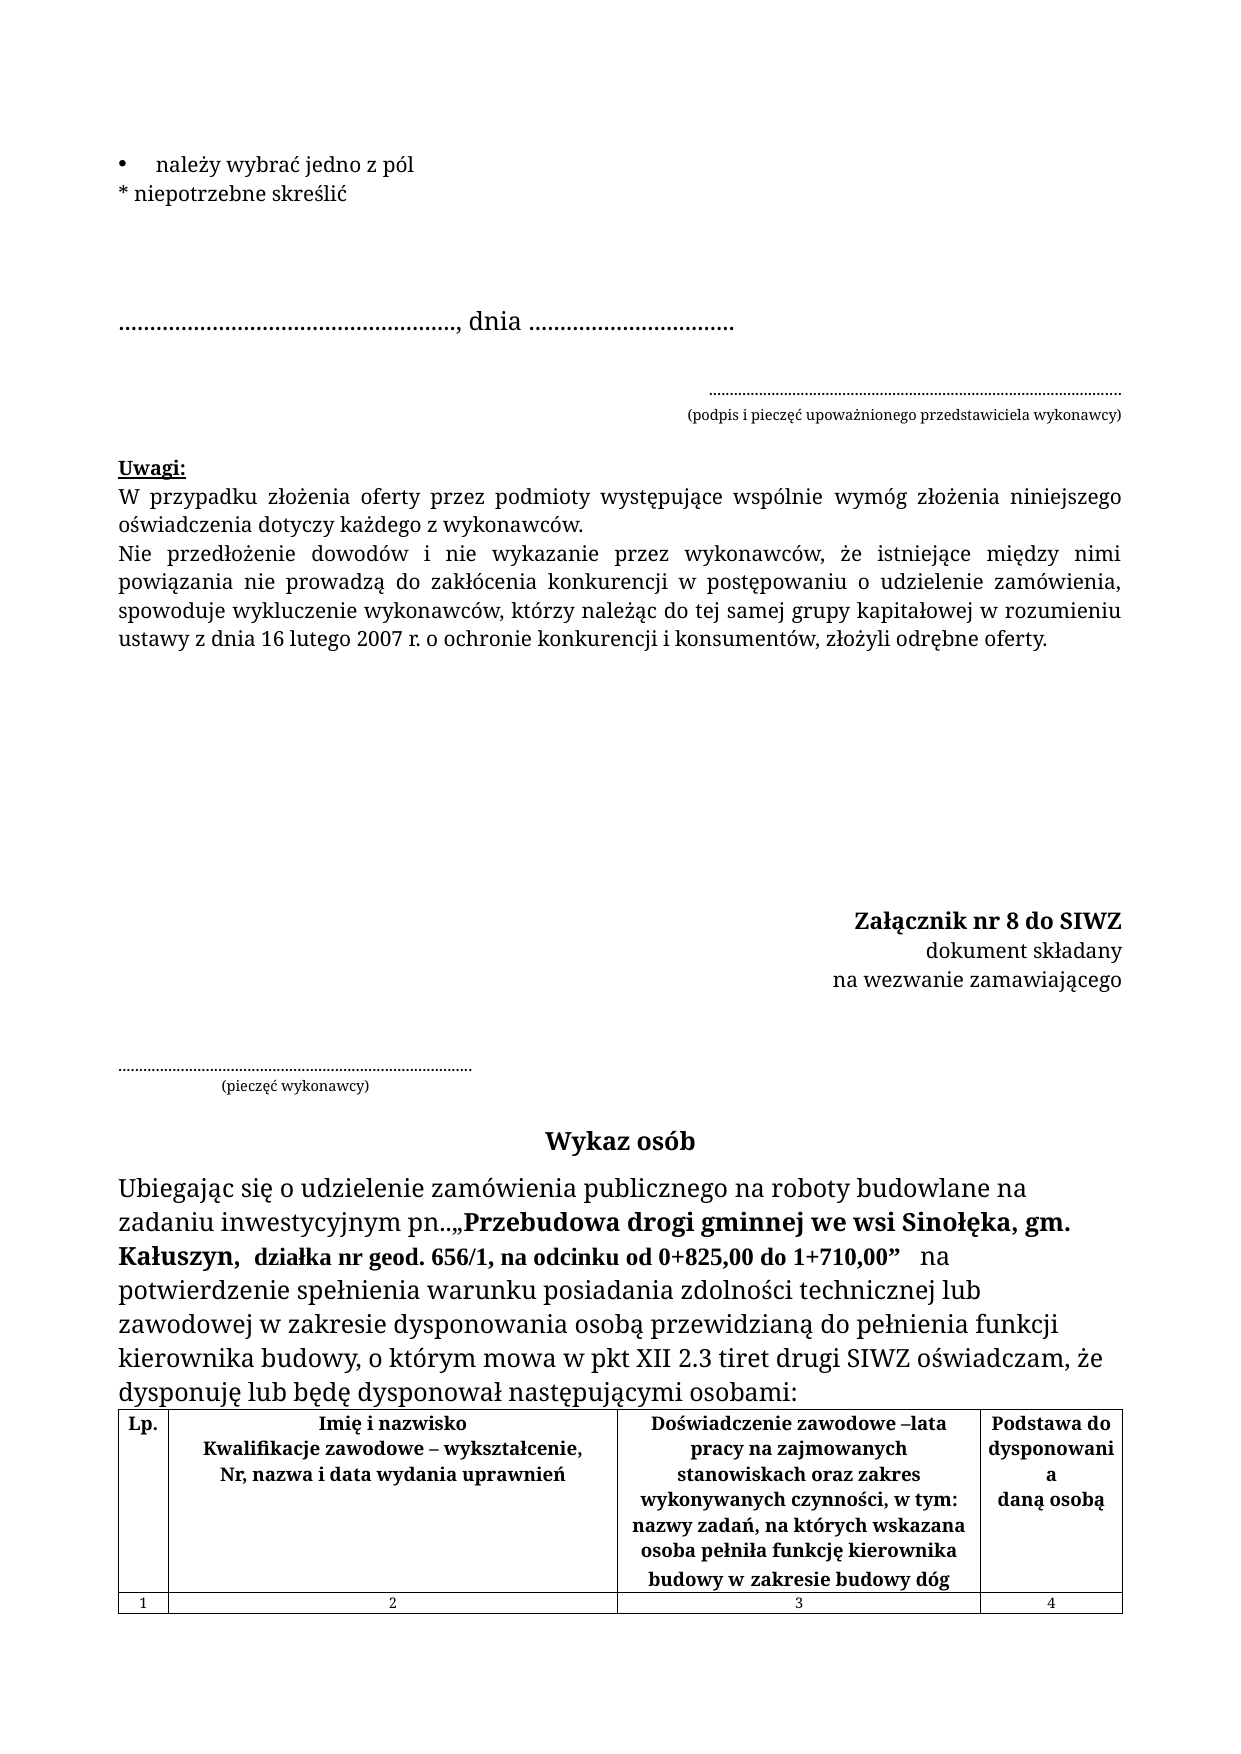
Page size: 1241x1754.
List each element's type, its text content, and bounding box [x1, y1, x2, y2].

text Ubiegając się o udzielenie zamówienia publicznego na roboty budowlane na zadaniu inwestycyjnym pn..„Przebudowa drogi gminnej we wsi Sinołęka, gm. Kałuszyn, działka nr geod. 656/1, na odcinku od 0+825,00 do 1+710,00” na potwierdzenie spełnienia warunku posiadania zdolności technicznej lub zawodowej w zakresie dysponowania osobą przewidzianą do pełnienia funkcji kierownika budowy, o którym mowa w pkt XII 2.3 tiret drugi SIWZ oświadczam, że dysponuję lub będę dysponował następującymi osobami: [118, 1171, 1122, 1409]
table_cell 1 [119, 1593, 168, 1613]
text ......................................................, dnia ................................. [118, 304, 1122, 338]
list należy wybrać jedno z pól [81, 150, 1122, 179]
text * niepotrzebne skreślić [118, 179, 1122, 207]
text (pieczęć wykonawcy) [118, 1076, 1122, 1096]
text na wezwanie zamawiającego [709, 965, 1122, 993]
text Uwagi: [118, 454, 1122, 481]
table_header Lp. [119, 1410, 168, 1592]
text Nie przedłożenie dowodów i nie wykazanie przez wykonawców, że istniejące między nimi powiązania nie prowadzą do zakłócenia konkurencji w postępowaniu o udzielenie zamówienia, spowoduje wykluczenie wykonawców, którzy należąc do tej samej grupy kapitałowej w rozumieniu ustawy z dnia 16 lutego 2007 r. o ochronie konkurencji i konsumentów, złożyli odrębne oferty. [118, 539, 1122, 653]
table_header Doświadczenie zawodowe –lata pracy na zajmowanych stanowiskach oraz zakres wykonywanych czynności, w tym: nazwy zadań, na których wskazana osoba pełniła funkcję kierownika budowy w zakresie budowy dóg [618, 1410, 980, 1592]
table_cell 4 [981, 1593, 1122, 1613]
text W przypadku złożenia oferty przez podmioty występujące wspólnie wymóg złożenia niniejszego oświadczenia dotyczy każdego z wykonawców. [118, 481, 1122, 539]
table_header Podstawa do dysponowania daną osobą [981, 1410, 1122, 1592]
text (podpis i pieczęć upoważnionego przedstawiciela wykonawcy) [118, 401, 1122, 426]
text Załącznik nr 8 do SIWZ [118, 905, 1122, 936]
table_cell 3 [618, 1593, 980, 1613]
table_header Imię i nazwisko Kwalifikacje zawodowe – wykształcenie, Nr, nazwa i data wydania uprawnień [169, 1410, 617, 1592]
text Wykaz osób [118, 1124, 1122, 1158]
table_cell 2 [169, 1593, 617, 1613]
text dokument składany [709, 936, 1122, 965]
